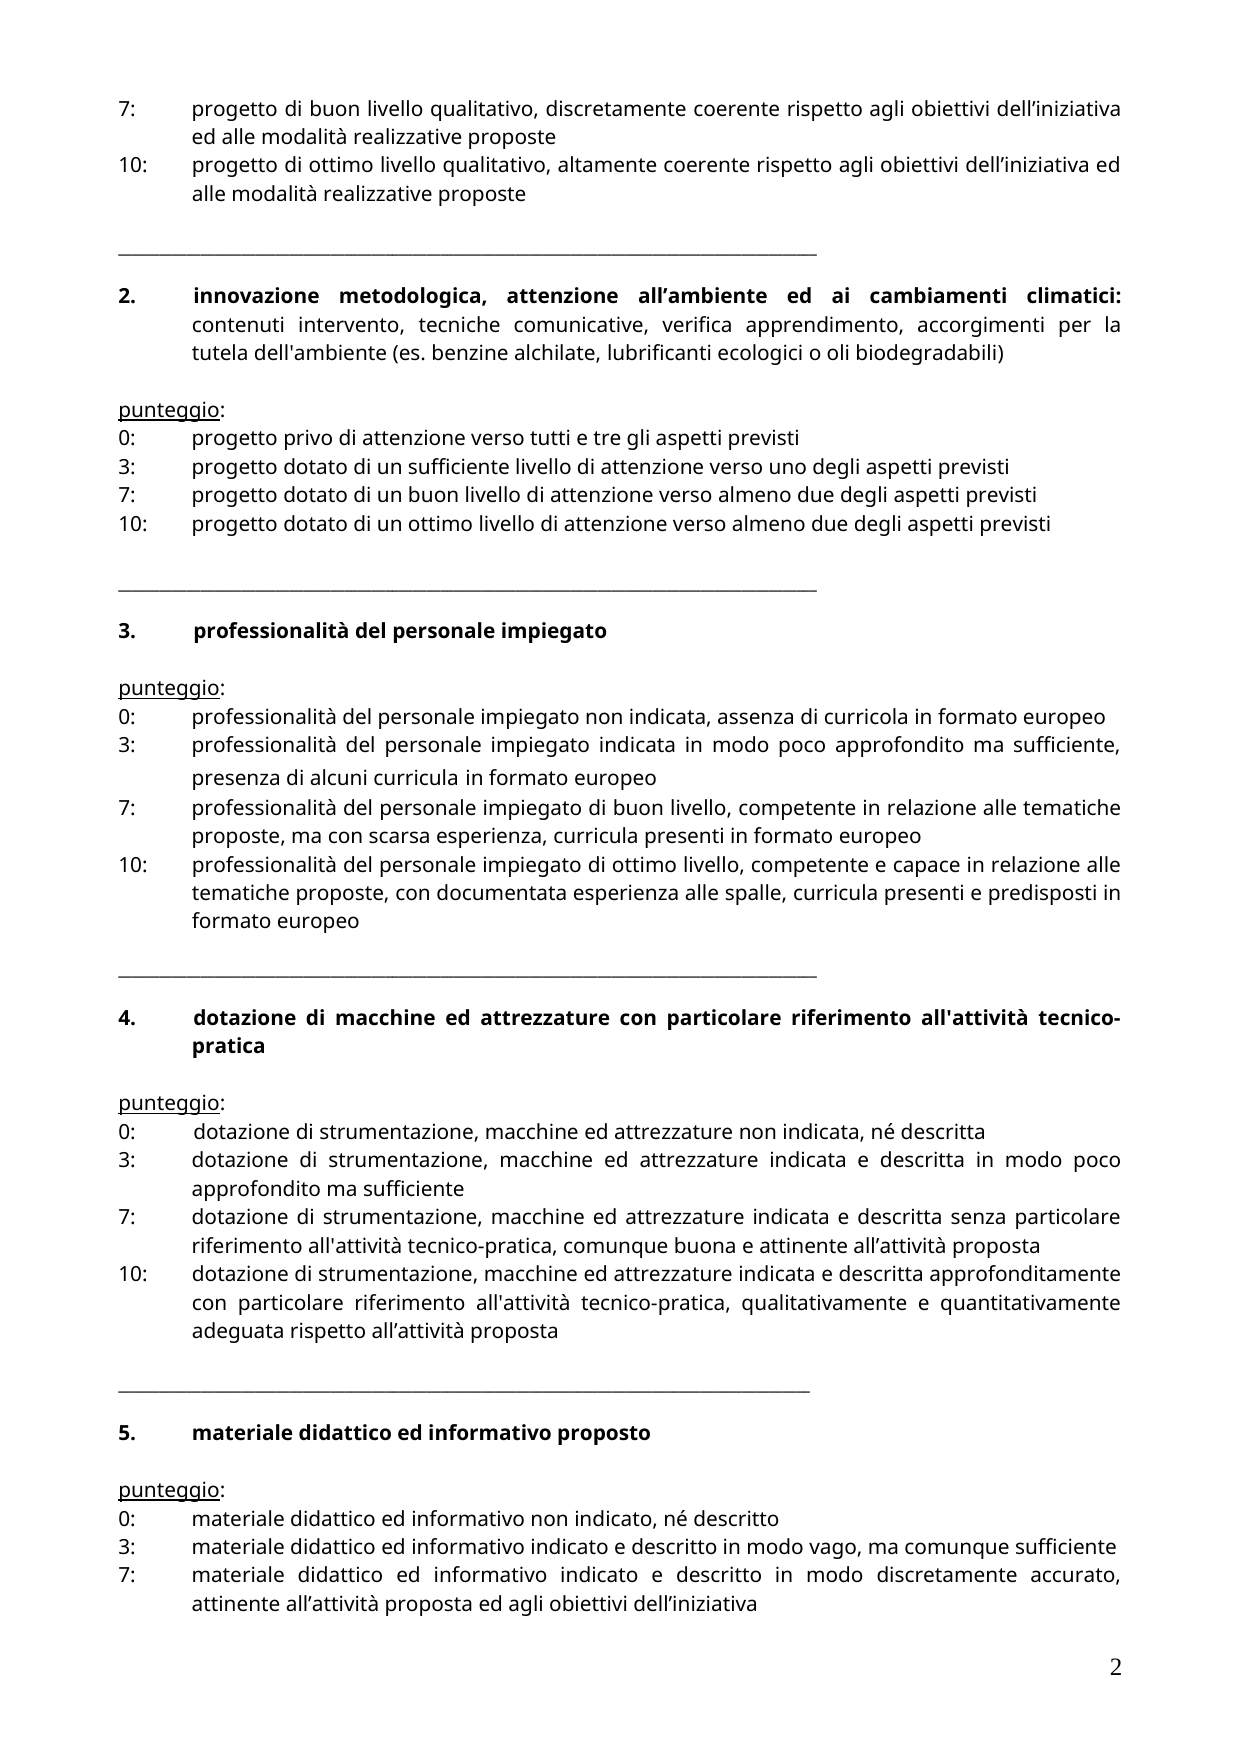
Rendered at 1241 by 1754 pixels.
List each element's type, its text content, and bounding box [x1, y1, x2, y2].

text 10: dotazione di strumentazione, macchine ed attrezzature indicata e descritta approfonditamente con particolare riferimento all'attività tecnico-pratica, qualitativamente e quantitativamente adeguata rispetto all’attività proposta [118, 1259, 1122, 1344]
text 0: dotazione di strumentazione, macchine ed attrezzature non indicata, né descritta [118, 1117, 1122, 1145]
text 5. materiale didattico ed informativo proposto [118, 1418, 1122, 1447]
text punteggio: [118, 395, 1122, 423]
text 0: materiale didattico ed informativo non indicato, né descritto [118, 1504, 1122, 1532]
text 7: professionalità del personale impiegato di buon livello, competente in relazione alle tematiche proposte, ma con scarsa esperienza, curricula presenti in formato europeo [118, 793, 1122, 850]
text 7: materiale didattico ed informativo indicato e descritto in modo discretamente accurato, attinente all’attività proposta ed agli obiettivi dell’iniziativa [118, 1561, 1122, 1617]
text 2. innovazione metodologica, attenzione all’ambiente ed ai cambiamenti climatici: contenuti intervento, tecniche comunicative, verifica apprendimento, accorgimenti per la tutela dell'ambiente (es. benzine alchilate, lubrificanti ecologici o oli biodegradabili) [118, 281, 1122, 367]
text 10: progetto di ottimo livello qualitativo, altamente coerente rispetto agli obiettivi dell’iniziativa ed alle modalità realizzative proposte [118, 151, 1122, 207]
text 0: professionalità del personale impiegato non indicata, assenza di curricola in formato europeo [118, 702, 1122, 730]
text 3: progetto dotato di un sufficiente livello di attenzione verso uno degli aspetti previsti [118, 452, 1122, 480]
text punteggio: [118, 673, 1122, 702]
text ______________________________________________________________________________________________________ [118, 571, 1122, 594]
text punteggio: [118, 1475, 1122, 1504]
text punteggio: [118, 1088, 1122, 1117]
text 3. professionalità del personale impiegato [118, 617, 1122, 645]
text ______________________________________________________________________________________________________ [118, 236, 1122, 258]
text 3: materiale didattico ed informativo indicato e descritto in modo vago, ma comunque sufficiente [118, 1532, 1122, 1561]
text ______________________________________________________________________________________________________ [118, 958, 1122, 981]
text 3: professionalità del personale impiegato indicata in modo poco approfondito ma sufficiente, presenza di alcuni curricula in formato europeo [118, 730, 1122, 793]
text 3: dotazione di strumentazione, macchine ed attrezzature indicata e descritta in modo poco approfondito ma sufficiente [118, 1145, 1122, 1202]
text 7: progetto di buon livello qualitativo, discretamente coerente rispetto agli obiettivi dell’iniziativa ed alle modalità realizzative proposte [118, 94, 1122, 151]
text 10: progetto dotato di un ottimo livello di attenzione verso almeno due degli aspetti previsti [118, 509, 1122, 537]
text 10: professionalità del personale impiegato di ottimo livello, competente e capace in relazione alle tematiche proposte, con documentata esperienza alle spalle, curricula presenti e predisposti in formato europeo [118, 850, 1122, 935]
text 7: progetto dotato di un buon livello di attenzione verso almeno due degli aspetti previsti [118, 480, 1122, 509]
text 0: progetto privo di attenzione verso tutti e tre gli aspetti previsti [118, 423, 1122, 452]
text 7: dotazione di strumentazione, macchine ed attrezzature indicata e descritta senza particolare riferimento all'attività tecnico-pratica, comunque buona e attinente all’attività proposta [118, 1202, 1122, 1259]
